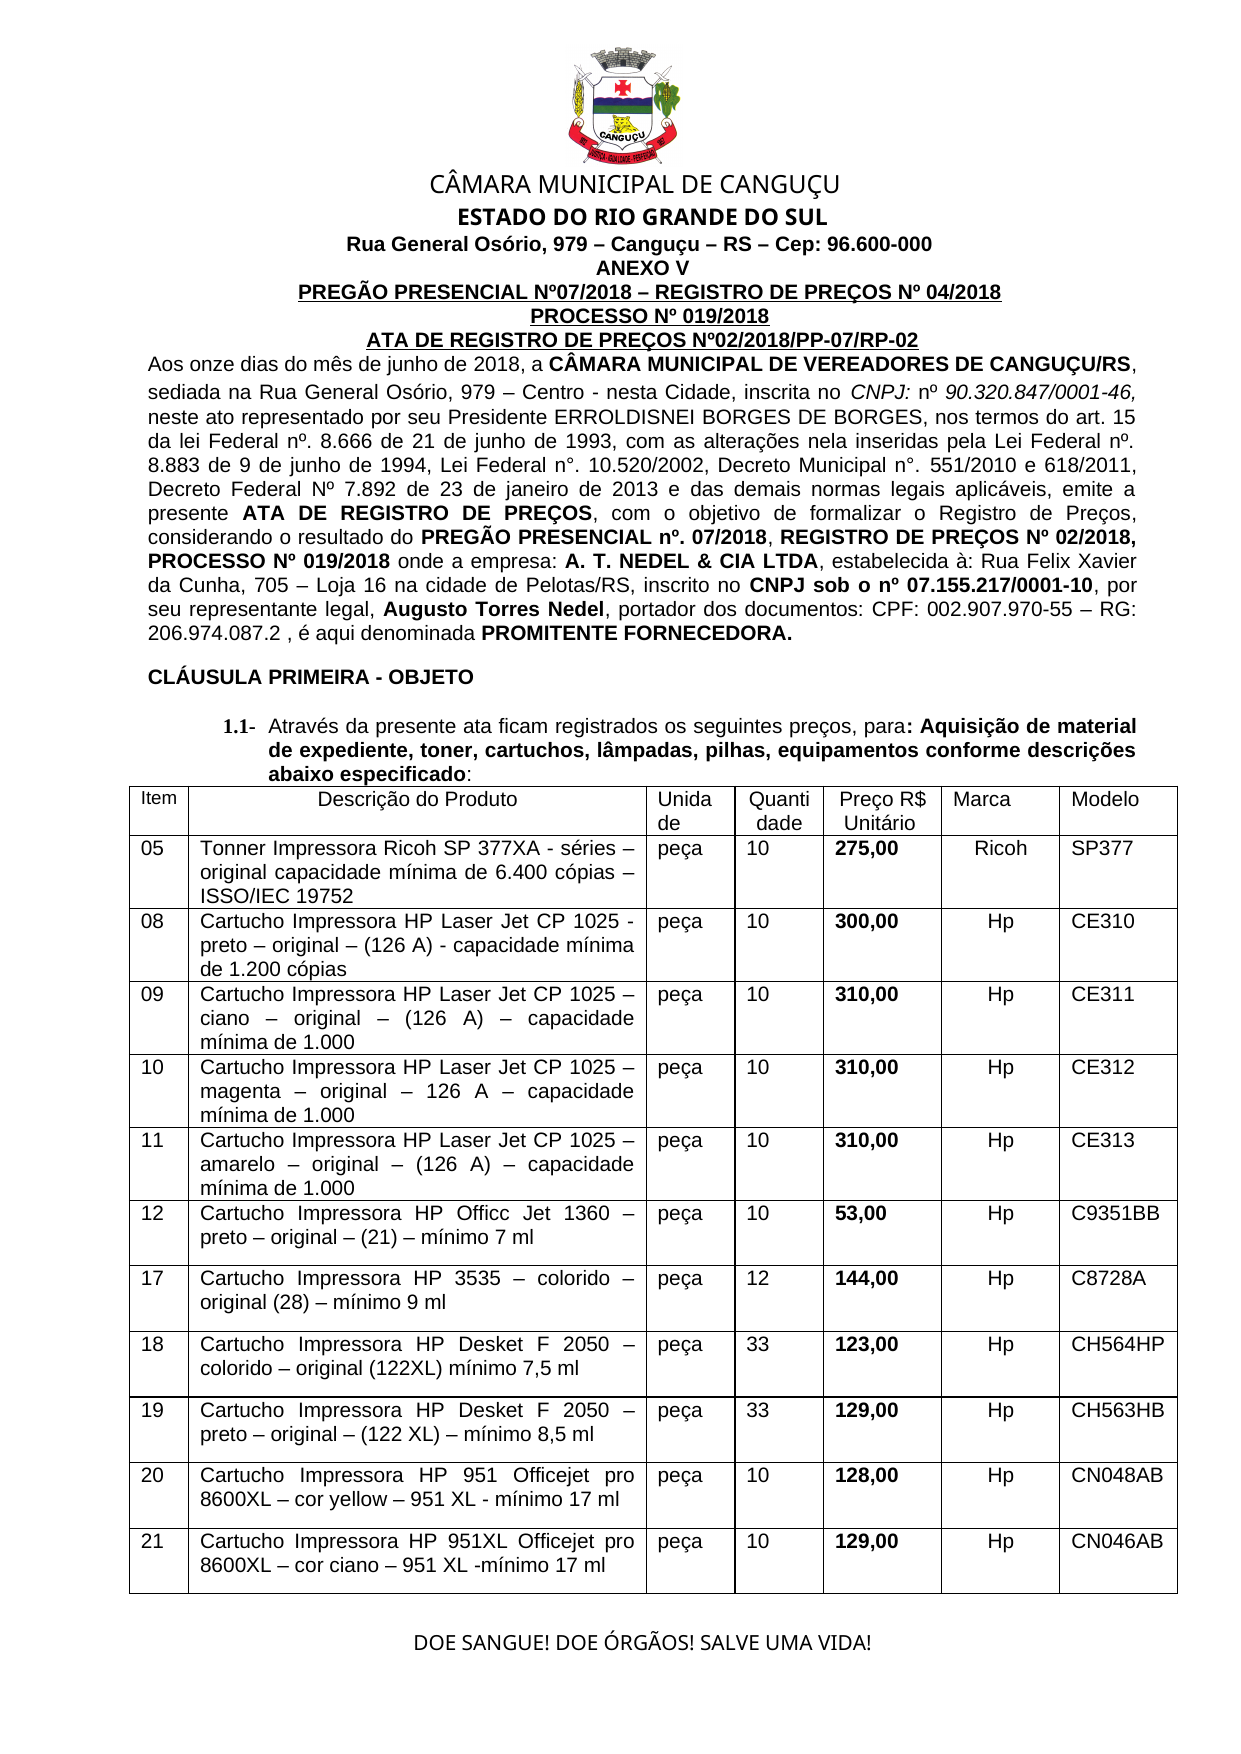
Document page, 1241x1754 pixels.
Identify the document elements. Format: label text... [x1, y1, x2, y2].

table_cell 10 [736, 909, 823, 981]
table_cell 10 [130, 1055, 188, 1127]
table_cell 10 [736, 836, 823, 908]
table_cell Hp [942, 1463, 1059, 1528]
table_cell Cartucho Impressora HP Officc Jet 1360 – preto – original – (21) – mínimo 7 ml [189, 1201, 646, 1265]
table_cell 21 [130, 1529, 188, 1593]
table_cell peça [647, 1055, 734, 1127]
table_header Modelo [1060, 787, 1177, 835]
table_cell 20 [130, 1463, 188, 1528]
table_cell 10 [736, 1055, 823, 1127]
table_cell 33 [736, 1398, 823, 1462]
text ANEXO V [148, 256, 1137, 280]
text ATA DE REGISTRO DE PREÇOS Nº02/2018/PP-07/RP-02 [148, 328, 1137, 352]
table_header Item [130, 787, 188, 835]
table_cell 18 [130, 1332, 188, 1396]
table_cell 128,00 [824, 1463, 941, 1528]
table_cell CE310 [1060, 909, 1177, 981]
table_cell Hp [942, 1529, 1059, 1593]
table_cell Cartucho Impressora HP Desket F 2050 – colorido – original (122XL) mínimo 7,5 ml [189, 1332, 646, 1396]
table_cell 17 [130, 1266, 188, 1331]
table_header Descrição do Produto [189, 787, 646, 835]
table_cell Cartucho Impressora HP Laser Jet CP 1025 – magenta – original – 126 A – capacidade mínima de 1.000 [189, 1055, 646, 1127]
table_cell Hp [942, 1332, 1059, 1396]
table_cell 129,00 [824, 1398, 941, 1462]
table_cell peça [647, 909, 734, 981]
table_cell 10 [736, 1529, 823, 1593]
table_cell 275,00 [824, 836, 941, 908]
table_cell 11 [130, 1128, 188, 1199]
table_cell 10 [736, 1128, 823, 1199]
text PREGÃO PRESENCIAL Nº07/2018 – REGISTRO DE PREÇOS Nº 04/2018 [162, 280, 1137, 304]
table_cell CN048AB [1060, 1463, 1177, 1528]
table_header Preço R$ Unitário [824, 787, 941, 835]
table_cell 53,00 [824, 1201, 941, 1265]
table_cell 05 [130, 836, 188, 908]
table_cell peça [647, 982, 734, 1054]
table_cell peça [647, 1266, 734, 1331]
table_cell 123,00 [824, 1332, 941, 1396]
table_cell Cartucho Impressora HP 951 Officejet pro 8600XL – cor yellow – 951 XL - mínimo 17 ml [189, 1463, 646, 1528]
table_cell peça [647, 1332, 734, 1396]
table_cell 129,00 [824, 1529, 941, 1593]
table_cell Cartucho Impressora HP 951XL Officejet pro 8600XL – cor ciano – 951 XL -mínimo 17 ml [189, 1529, 646, 1593]
table_cell Tonner Impressora Ricoh SP 377XA - séries – original capacidade mínima de 6.400 cópias – ISSO/IEC 19752 [189, 836, 646, 908]
subtitle CLÁUSULA PRIMEIRA - OBJETO [148, 665, 1137, 689]
table_cell CE311 [1060, 982, 1177, 1054]
table_cell peça [647, 1463, 734, 1528]
table_cell 310,00 [824, 1128, 941, 1199]
table_cell peça [647, 1529, 734, 1593]
table_cell CE312 [1060, 1055, 1177, 1127]
list Através da presente ata ficam registrados os seguintes preços, para: Aquisição de material de expediente, toner, cartuchos, lâmpadas, pilhas, equipamentos conforme descrições abaixo especificado: [223, 713, 1137, 786]
table_cell 10 [736, 1201, 823, 1265]
table_cell Hp [942, 1055, 1059, 1127]
table_cell Cartucho Impressora HP Desket F 2050 – preto – original – (122 XL) – mínimo 8,5 ml [189, 1398, 646, 1462]
table_cell 19 [130, 1398, 188, 1462]
table_cell 09 [130, 982, 188, 1054]
table_cell Cartucho Impressora HP Laser Jet CP 1025 – ciano – original – (126 A) – capacidade mínima de 1.000 [189, 982, 646, 1054]
table_cell Hp [942, 1128, 1059, 1199]
table_cell peça [647, 1128, 734, 1199]
table_header Unida de [647, 787, 734, 835]
table_cell CE313 [1060, 1128, 1177, 1199]
table_cell peça [647, 1201, 734, 1265]
table_cell 08 [130, 909, 188, 981]
table_cell 10 [736, 1463, 823, 1528]
table_cell 33 [736, 1332, 823, 1396]
table_cell Ricoh [942, 836, 1059, 908]
table_cell Cartucho Impressora HP Laser Jet CP 1025 - preto – original – (126 A) - capacidade mínima de 1.200 cópias [189, 909, 646, 981]
table_cell Hp [942, 982, 1059, 1054]
table_cell peça [647, 1398, 734, 1462]
table_cell CN046AB [1060, 1529, 1177, 1593]
table_cell Hp [942, 1201, 1059, 1265]
table_cell peça [647, 836, 734, 908]
table_cell 300,00 [824, 909, 941, 981]
table_cell 310,00 [824, 982, 941, 1054]
table_cell Hp [942, 909, 1059, 981]
table_header Quanti dade [736, 787, 823, 835]
table_cell CH564HP [1060, 1332, 1177, 1396]
table_cell 12 [130, 1201, 188, 1265]
text PROCESSO Nº 019/2018 [162, 304, 1137, 328]
table_cell 310,00 [824, 1055, 941, 1127]
table_cell 144,00 [824, 1266, 941, 1331]
table_cell CH563HB [1060, 1398, 1177, 1462]
table_cell 10 [736, 982, 823, 1054]
table_cell C8728A [1060, 1266, 1177, 1331]
table_cell C9351BB [1060, 1201, 1177, 1265]
table_cell SP377 [1060, 836, 1177, 908]
table_cell Hp [942, 1266, 1059, 1331]
table_header Marca [942, 787, 1059, 835]
text Aos onze dias do mês de junho de 2018, a CÂMARA MUNICIPAL DE VEREADORES DE CANGUÇU/RS, sediada na Rua General Osório, 979 – Centro - nesta Cidade, inscrita no CNPJ: nº 90.320.847/0001-46, neste ato representado por seu Presidente ERROLDISNEI BORGES DE BORGES, nos termos do art. 15 da lei Federal nº. 8.666 de 21 de junho de 1993, com as alterações nela inseridas pela Lei Federal nº. 8.883 de 9 de junho de 1994, Lei Federal n°. 10.520/2002, Decreto Municipal n°. 551/2010 e 618/2011, Decreto Federal Nº 7.892 de 23 de janeiro de 2013 e das demais normas legais aplicáveis, emite a presente ATA DE REGISTRO DE PREÇOS, com o objetivo de formalizar o Registro de Preços, considerando o resultado do PREGÃO PRESENCIAL nº. 07/2018, REGISTRO DE PREÇOS Nº 02/2018, PROCESSO Nº 019/2018 onde a empresa: A. T. NEDEL & CIA LTDA, estabelecida à: Rua Felix Xavier da Cunha, 705 – Loja 16 na cidade de Pelotas/RS, inscrito no CNPJ sob o nº 07.155.217/0001-10, por seu representante legal, Augusto Torres Nedel, portador dos documentos: CPF: 002.907.970-55 – RG: 206.974.087.2 , é aqui denominada PROMITENTE FORNECEDORA. [148, 352, 1137, 644]
table_cell Hp [942, 1398, 1059, 1462]
table_cell 12 [736, 1266, 823, 1331]
table_cell Cartucho Impressora HP Laser Jet CP 1025 – amarelo – original – (126 A) – capacidade mínima de 1.000 [189, 1128, 646, 1199]
table_cell Cartucho Impressora HP 3535 – colorido – original (28) – mínimo 9 ml [189, 1266, 646, 1331]
